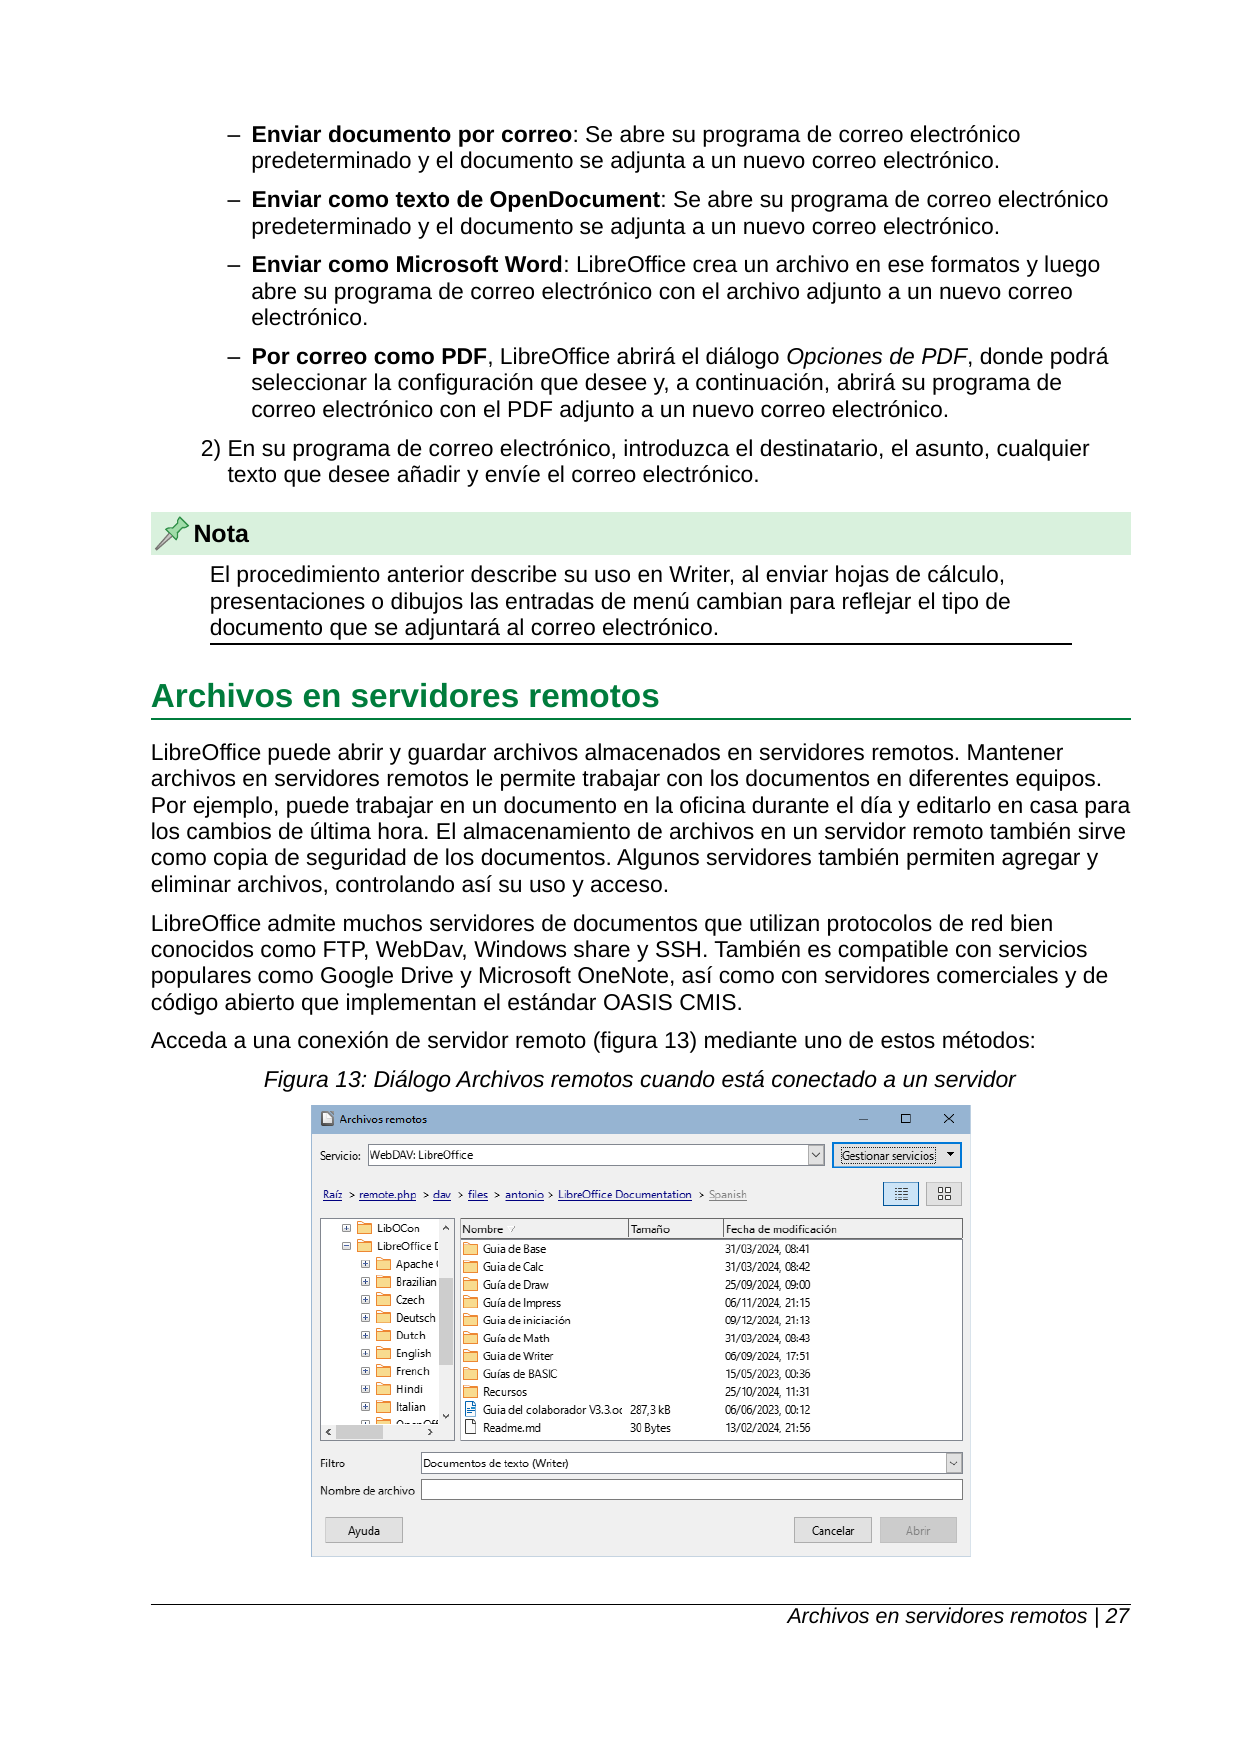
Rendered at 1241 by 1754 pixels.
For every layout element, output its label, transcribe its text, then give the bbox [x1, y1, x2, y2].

subtitle Archivos en servidores remotos [151, 677, 1131, 718]
text Figura 13: Diálogo Archivos remotos cuando está conectado a un servidor [264, 1066, 1018, 1093]
text El procedimiento anterior describe su uso en Writer, al enviar hojas de cálculo, presentaciones o dibujos las entradas de menú cambian para reflejar el tipo de documento que se adjuntará al correo electrónico. [209, 561, 1072, 645]
picture [311, 1105, 971, 1557]
list Por correo como PDF, LibreOffice abrirá el diálogo Opciones de PDF, donde podrá seleccionar la configuración que desee y, a continuación, abrirá su programa de correo electrónico con el PDF adjunto a un nuevo correo electrónico. [227, 343, 1131, 422]
text LibreOffice puede abrir y guardar archivos almacenados en servidores remotos. Mantener archivos en servidores remotos le permite trabajar con los documentos en diferentes equipos. Por ejemplo, puede trabajar en un documento en la oficina durante el día y editarlo en casa para los cambios de última hora. El almacenamiento de archivos en un servidor remoto también sirve como copia de seguridad de los documentos. Algunos servidores también permiten agregar y eliminar archivos, controlando así su uso y acceso. [151, 739, 1131, 897]
subtitle Nota [151, 512, 1131, 555]
list Acceda a una conexión de servidor remoto (figura 13) mediante uno de estos métodos: [151, 1027, 1131, 1054]
text LibreOffice admite muchos servidores de documentos que utilizan protocolos de red bien conocidos como FTP, WebDav, Windows share y SSH. También es compatible con servicios populares como Google Drive y Microsoft OneNote, así como con servidores comerciales y de código abierto que implementan el estándar OASIS CMIS. [151, 909, 1131, 1015]
list Enviar documento por correo: Se abre su programa de correo electrónico predeterminado y el documento se adjunta a un nuevo correo electrónico. [227, 121, 1131, 174]
list Enviar como Microsoft Word: LibreOffice crea un archivo en ese formatos y luego abre su programa de correo electrónico con el archivo adjunto a un nuevo correo electrónico. [227, 251, 1131, 331]
list En su programa de correo electrónico, introduzca el destinatario, el asunto, cualquier texto que desee añadir y envíe el correo electrónico. [227, 434, 1131, 487]
list Enviar como texto de OpenDocument: Se abre su programa de correo electrónico predeterminado y el documento se adjunta a un nuevo correo electrónico. [227, 186, 1131, 239]
